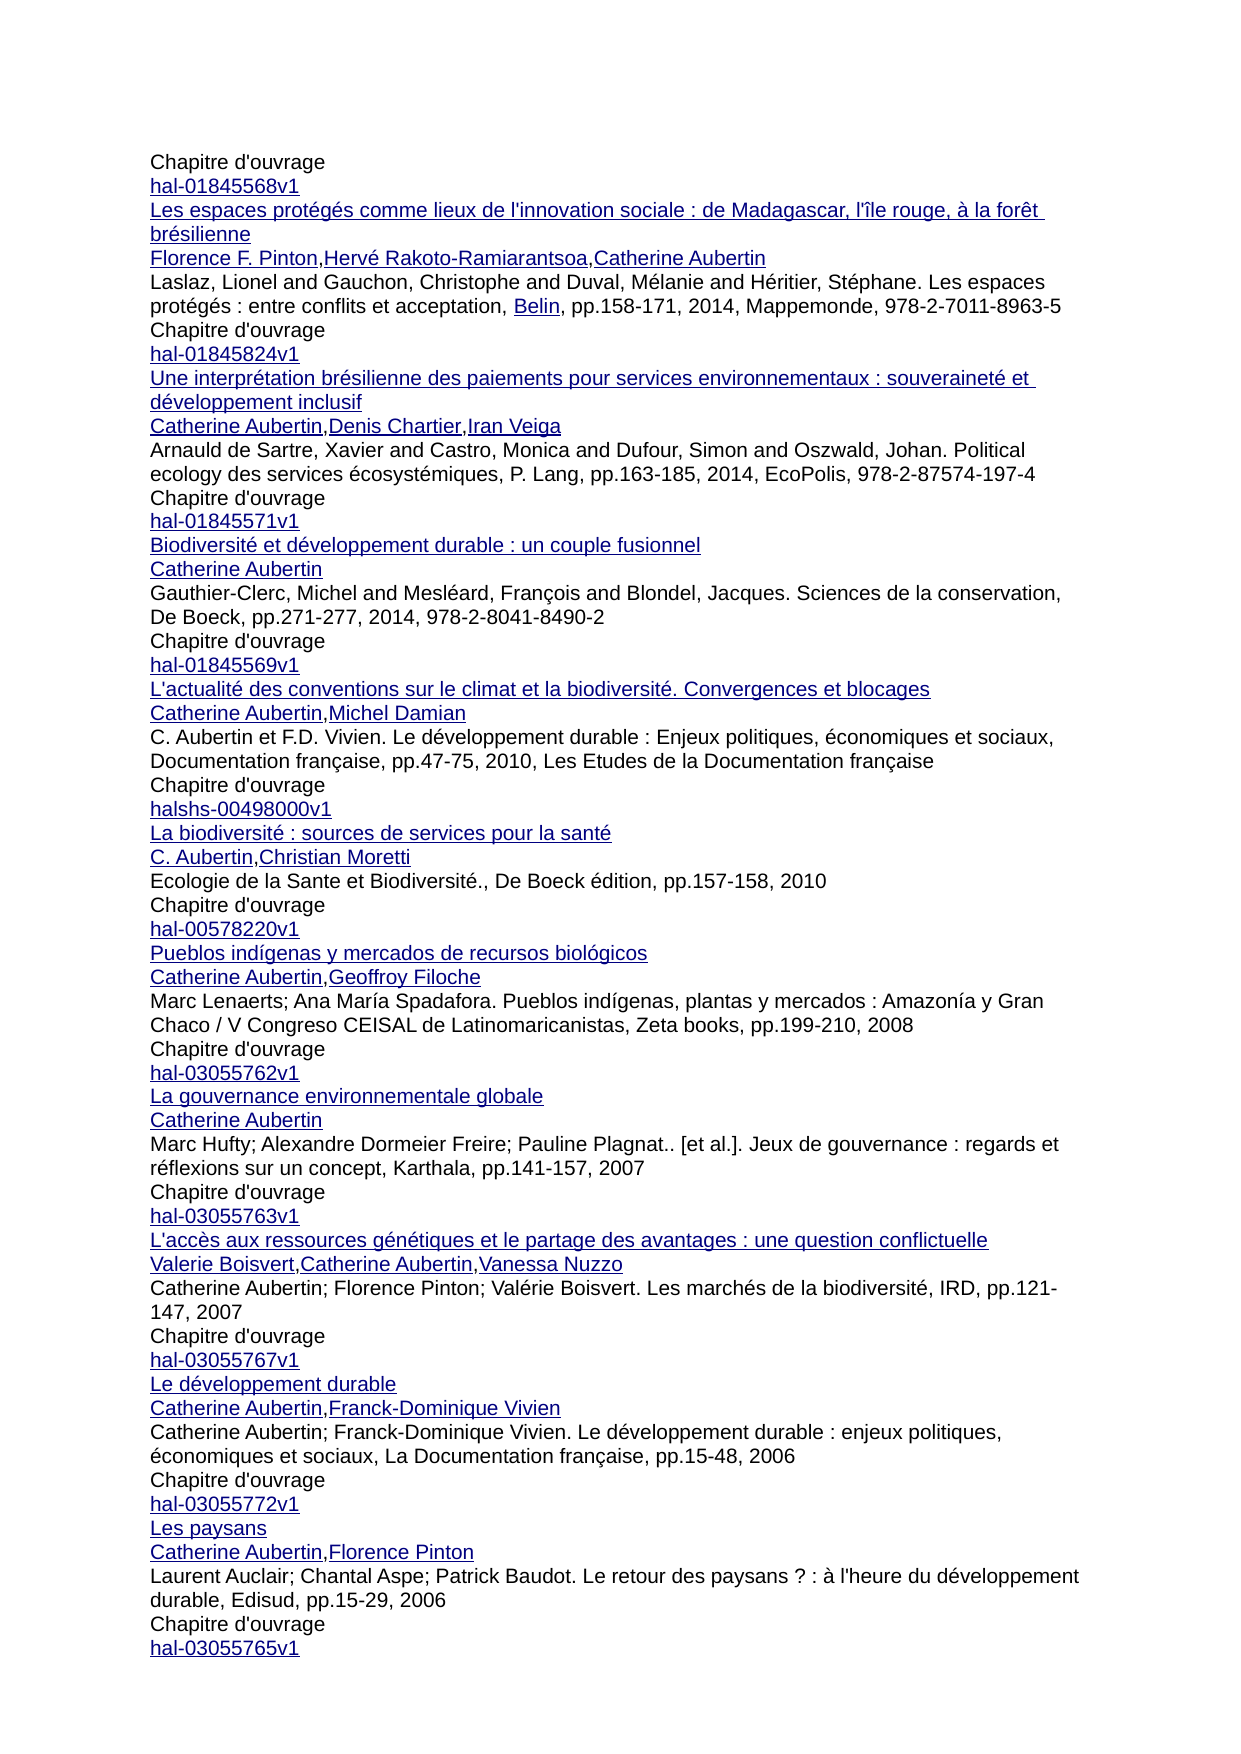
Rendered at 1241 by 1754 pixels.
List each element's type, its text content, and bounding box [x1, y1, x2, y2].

table_cell Chapitre d'ouvrage hal-01845568v1 [150, 150, 1090, 198]
table_cell Le développement durable Catherine Aubertin,Franck-Dominique Vivien Catherine Aubertin; Franck-Dominique Vivien. Le développement durable : enjeux politiques, économiques et sociaux, La Documentation française, pp.15-48, 2006 Chapitre d'ouvrage hal-03055772v1 [150, 1372, 1090, 1516]
table_cell L'accès aux ressources génétiques et le partage des avantages : une question conflictuelle Valerie Boisvert,Catherine Aubertin,Vanessa Nuzzo Catherine Aubertin; Florence Pinton; Valérie Boisvert. Les marchés de la biodiversité, IRD, pp.121-147, 2007 Chapitre d'ouvrage hal-03055767v1 [150, 1228, 1090, 1372]
table_cell L'actualité des conventions sur le climat et la biodiversité. Convergences et blocages Catherine Aubertin,Michel Damian C. Aubertin et F.D. Vivien. Le développement durable : Enjeux politiques, économiques et sociaux, Documentation française, pp.47-75, 2010, Les Etudes de la Documentation française Chapitre d'ouvrage halshs-00498000v1 [150, 677, 1090, 821]
table_cell Une interprétation brésilienne des paiements pour services environnementaux : souveraineté et développement inclusif Catherine Aubertin,Denis Chartier,Iran Veiga Arnauld de Sartre, Xavier and Castro, Monica and Dufour, Simon and Oszwald, Johan. Political ecology des services écosystémiques, P. Lang, pp.163-185, 2014, EcoPolis, 978-2-87574-197-4 Chapitre d'ouvrage hal-01845571v1 [150, 366, 1090, 533]
table_cell Les paysans Catherine Aubertin,Florence Pinton Laurent Auclair; Chantal Aspe; Patrick Baudot. Le retour des paysans ? : à l'heure du développement durable, Edisud, pp.15-29, 2006 Chapitre d'ouvrage hal-03055765v1 [150, 1516, 1090, 1659]
table_cell Les espaces protégés comme lieux de l'innovation sociale : de Madagascar, l'île rouge, à la forêt brésilienne Florence F. Pinton,Hervé Rakoto-Ramiarantsoa,Catherine Aubertin Laslaz, Lionel and Gauchon, Christophe and Duval, Mélanie and Héritier, Stéphane. Les espaces protégés : entre conflits et acceptation, Belin, pp.158-171, 2014, Mappemonde, 978-2-7011-8963-5 Chapitre d'ouvrage hal-01845824v1 [150, 198, 1090, 366]
table_cell Biodiversité et développement durable : un couple fusionnel Catherine Aubertin Gauthier-Clerc, Michel and Mesléard, François and Blondel, Jacques. Sciences de la conservation, De Boeck, pp.271-277, 2014, 978-2-8041-8490-2 Chapitre d'ouvrage hal-01845569v1 [150, 533, 1090, 677]
table_cell Pueblos indígenas y mercados de recursos biológicos Catherine Aubertin,Geoffroy Filoche Marc Lenaerts; Ana María Spadafora. Pueblos indígenas, plantas y mercados : Amazonía y Gran Chaco / V Congreso CEISAL de Latinomaricanistas, Zeta books, pp.199-210, 2008 Chapitre d'ouvrage hal-03055762v1 [150, 941, 1090, 1084]
table_cell La biodiversité : sources de services pour la santé C. Aubertin,Christian Moretti Ecologie de la Sante et Biodiversité., De Boeck édition, pp.157-158, 2010 Chapitre d'ouvrage hal-00578220v1 [150, 821, 1090, 941]
table_cell La gouvernance environnementale globale Catherine Aubertin Marc Hufty; Alexandre Dormeier Freire; Pauline Plagnat.. [et al.]. Jeux de gouvernance : regards et réflexions sur un concept, Karthala, pp.141-157, 2007 Chapitre d'ouvrage hal-03055763v1 [150, 1084, 1090, 1228]
